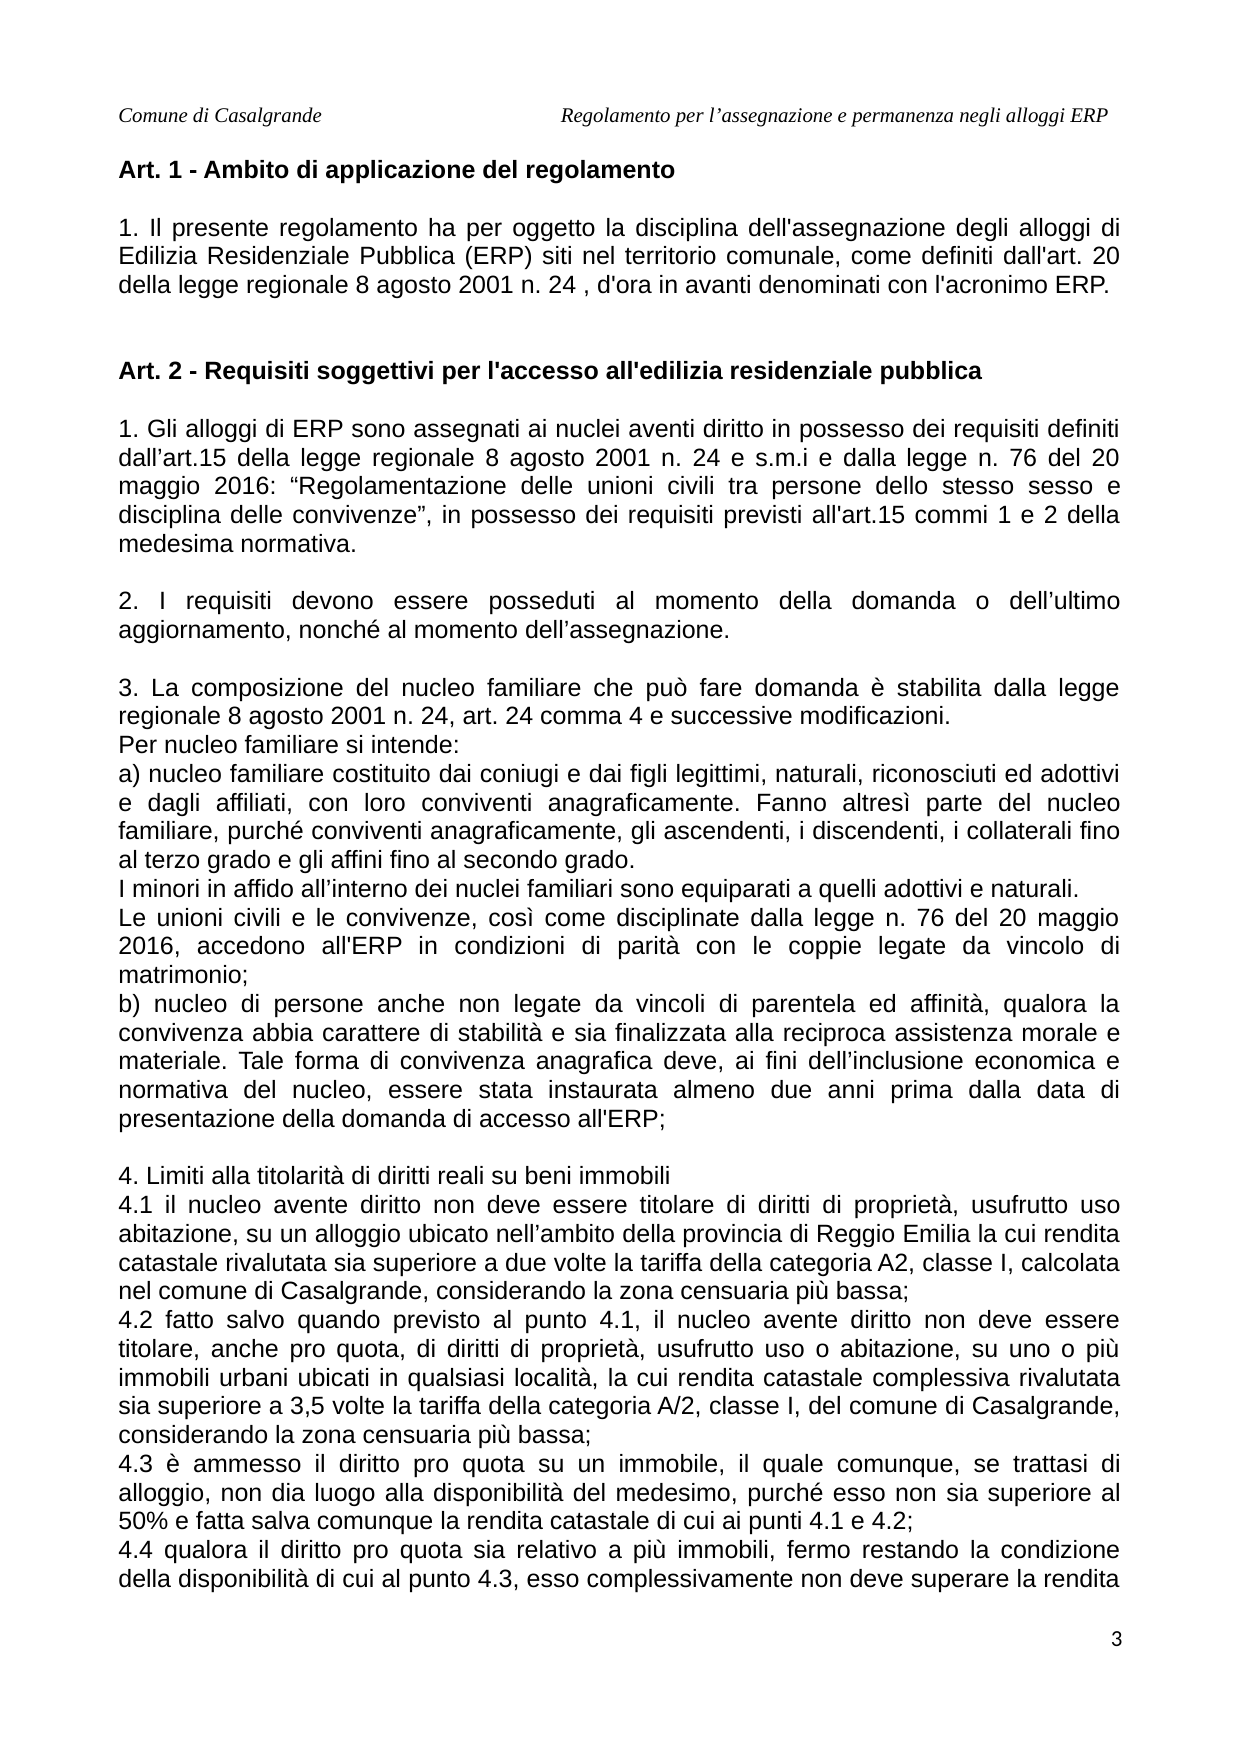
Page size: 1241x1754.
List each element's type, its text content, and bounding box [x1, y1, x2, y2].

text 1. Il presente regolamento ha per oggetto la disciplina dell'assegnazione degli alloggi di Edilizia Residenziale Pubblica (ERP) siti nel territorio comunale, come definiti dall'art. 20 della legge regionale 8 agosto 2001 n. 24 , d'ora in avanti denominati con l'acronimo ERP. [118, 212, 1122, 299]
text Le unioni civili e le convivenze, così come disciplinate dalla legge n. 76 del 20 maggio 2016, accedono all'ERP in condizioni di parità con le coppie legate da vincolo di matrimonio; [118, 902, 1122, 989]
text Art. 2 - Requisiti soggettivi per l'accesso all'edilizia residenziale pubblica [118, 356, 1122, 385]
text Art. 1 - Ambito di applicazione del regolamento [118, 155, 1122, 184]
text 2. I requisiti devono essere posseduti al momento della domanda o dell’ultimo aggiornamento, nonché al momento dell’assegnazione. [118, 586, 1122, 644]
text b) nucleo di persone anche non legate da vincoli di parentela ed affinità, qualora la convivenza abbia carattere di stabilità e sia finalizzata alla reciproca assistenza morale e materiale. Tale forma di convivenza anagrafica deve, ai fini dell’inclusione economica e normativa del nucleo, essere stata instaurata almeno due anni prima dalla data di presentazione della domanda di accesso all'ERP; [118, 989, 1122, 1132]
text 4.3 è ammesso il diritto pro quota su un immobile, il quale comunque, se trattasi di alloggio, non dia luogo alla disponibilità del medesimo, purché esso non sia superiore al 50% e fatta salva comunque la rendita catastale di cui ai punti 4.1 e 4.2; [118, 1449, 1122, 1535]
text 4.2 fatto salvo quando previsto al punto 4.1, il nucleo avente diritto non deve essere titolare, anche pro quota, di diritti di proprietà, usufrutto uso o abitazione, su uno o più immobili urbani ubicati in qualsiasi località, la cui rendita catastale complessiva rivalutata sia superiore a 3,5 volte la tariffa della categoria A/2, classe I, del comune di Casalgrande, considerando la zona censuaria più bassa; [118, 1305, 1122, 1449]
text 1. Gli alloggi di ERP sono assegnati ai nuclei aventi diritto in possesso dei requisiti definiti dall’art.15 della legge regionale 8 agosto 2001 n. 24 e s.m.i e dalla legge n. 76 del 20 maggio 2016: “Regolamentazione delle unioni civili tra persone dello stesso sesso e disciplina delle convivenze”, in possesso dei requisiti previsti all'art.15 commi 1 e 2 della medesima normativa. [118, 414, 1122, 557]
text 4.1 il nucleo avente diritto non deve essere titolare di diritti di proprietà, usufrutto uso abitazione, su un alloggio ubicato nell’ambito della provincia di Reggio Emilia la cui rendita catastale rivalutata sia superiore a due volte la tariffa della categoria A2, classe I, calcolata nel comune di Casalgrande, considerando la zona censuaria più bassa; [118, 1190, 1122, 1305]
text I minori in affido all’interno dei nuclei familiari sono equiparati a quelli adottivi e naturali. [118, 874, 1122, 902]
text Per nucleo familiare si intende: [118, 730, 1122, 759]
text 3. La composizione del nucleo familiare che può fare domanda è stabilita dalla legge regionale 8 agosto 2001 n. 24, art. 24 comma 4 e successive modificazioni. [118, 672, 1122, 730]
text 4.4 qualora il diritto pro quota sia relativo a più immobili, fermo restando la condizione della disponibilità di cui al punto 4.3, esso complessivamente non deve superare la rendita [118, 1535, 1122, 1592]
text a) nucleo familiare costituito dai coniugi e dai figli legittimi, naturali, riconosciuti ed adottivi e dagli affiliati, con loro conviventi anagraficamente. Fanno altresì parte del nucleo familiare, purché conviventi anagraficamente, gli ascendenti, i discendenti, i collaterali fino al terzo grado e gli affini fino al secondo grado. [118, 759, 1122, 874]
text 4. Limiti alla titolarità di diritti reali su beni immobili [118, 1161, 1122, 1190]
